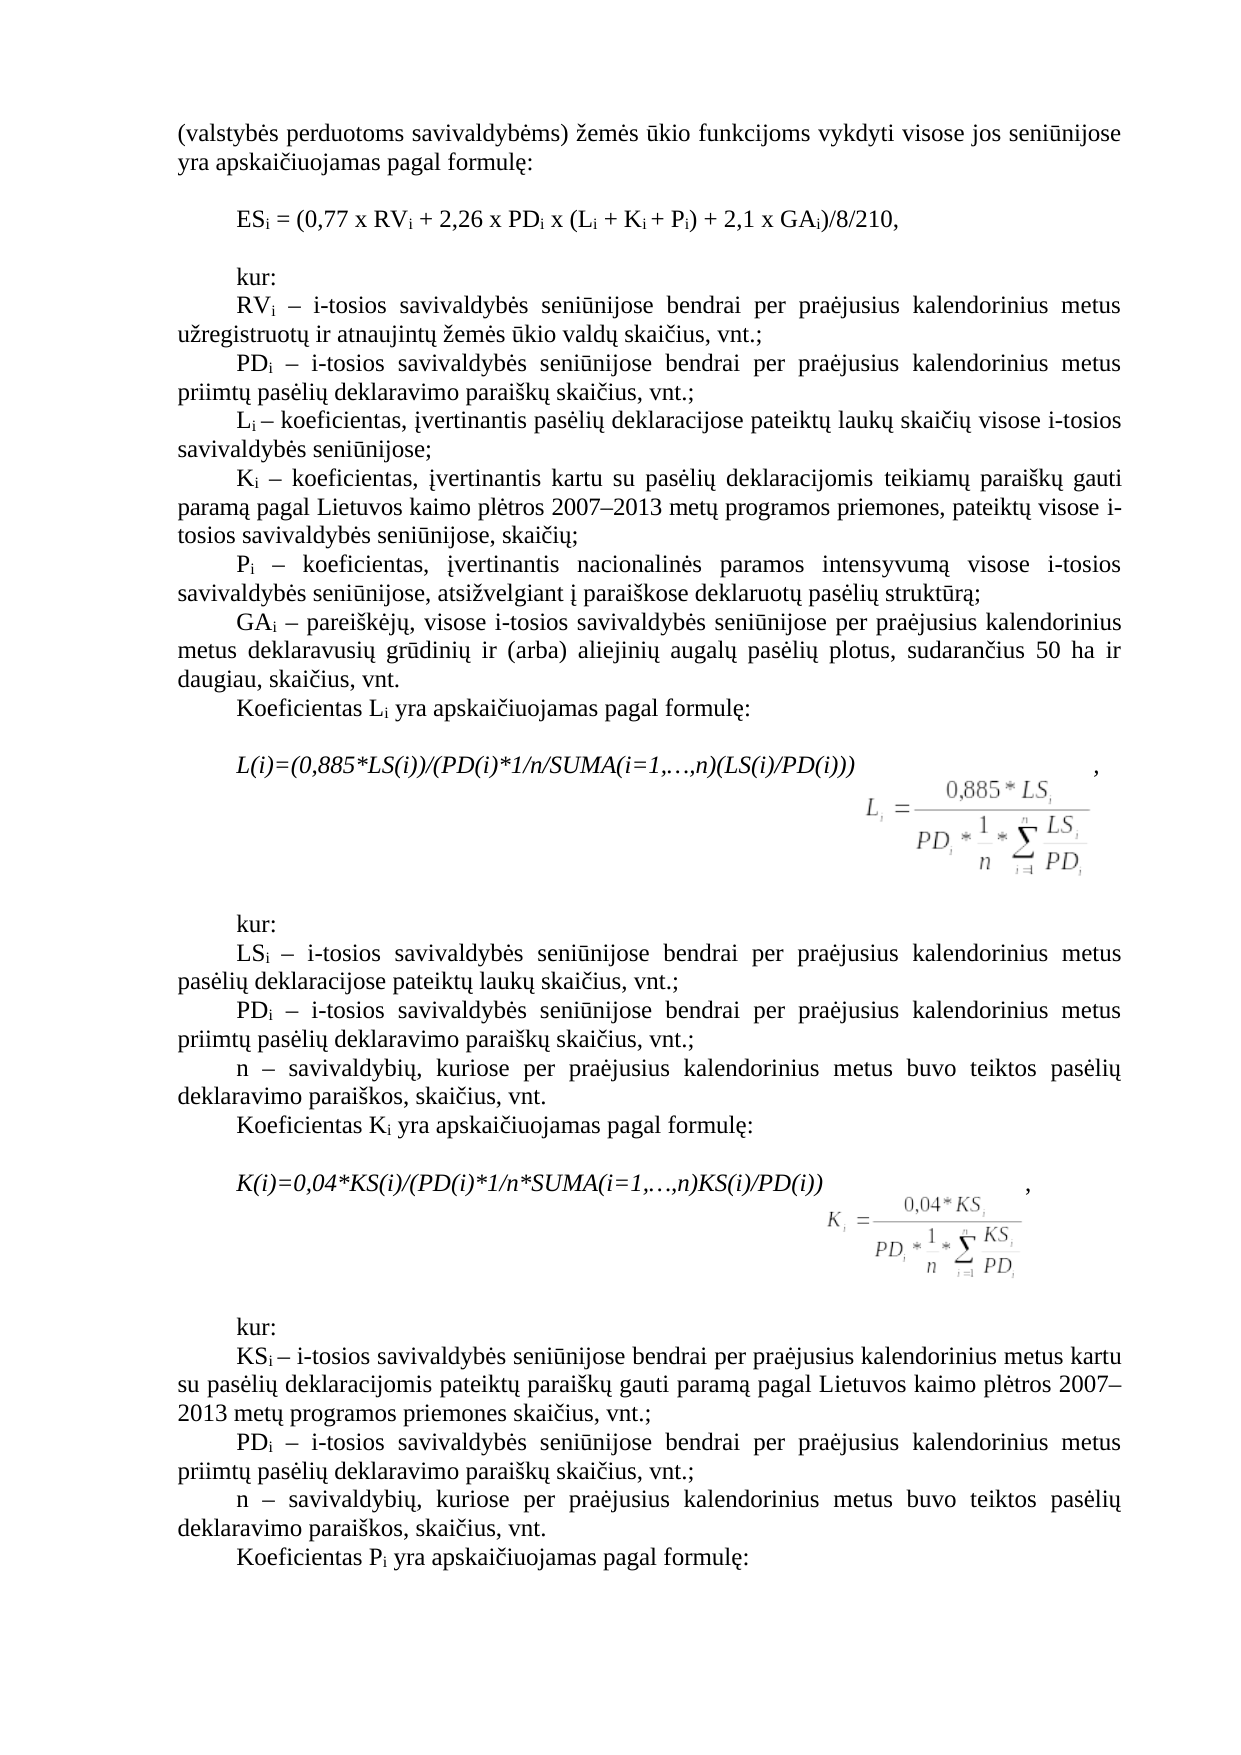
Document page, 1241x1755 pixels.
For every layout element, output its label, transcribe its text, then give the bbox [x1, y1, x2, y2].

text kur: [177, 1312, 1122, 1341]
text Koeficientas Pi yra apskaičiuojamas pagal formulę: [177, 1542, 1122, 1571]
text n – savivaldybių, kuriose per praėjusius kalendorinius metus buvo teiktos pasėlių deklaravimo paraiškos, skaičius, vnt. [177, 1484, 1122, 1542]
text ESi = (0,77 x RVi + 2,26 x PDi x (Li + Ki + Pi) + 2,1 x GAi)/8/210, [177, 204, 1122, 233]
text Pi – koeficientas, įvertinantis nacionalinės paramos intensyvumą visose i-tosios savivaldybės seniūnijose, atsižvelgiant į paraiškose deklaruotų pasėlių struktūrą; [177, 549, 1122, 607]
text Koeficientas Li yra apskaičiuojamas pagal formulę: [177, 693, 1122, 722]
text kur: [177, 262, 1122, 291]
text PDi – i-tosios savivaldybės seniūnijose bendrai per praėjusius kalendorinius metus priimtų pasėlių deklaravimo paraiškų skaičius, vnt.; [177, 348, 1122, 406]
text Ki – koeficientas, įvertinantis kartu su pasėlių deklaracijomis teikiamų paraiškų gauti paramą pagal Lietuvos kaimo plėtros 2007–2013 metų programos priemones, pateiktų visose i-tosios savivaldybės seniūnijose, skaičių; [177, 463, 1122, 549]
text GAi – pareiškėjų, visose i-tosios savivaldybės seniūnijose per praėjusius kalendorinius metus deklaravusių grūdinių ir (arba) aliejinių augalų pasėlių plotus, sudarančius 50 ha ir daugiau, skaičius, vnt. [177, 607, 1122, 693]
text RVi – i-tosios savivaldybės seniūnijose bendrai per praėjusius kalendorinius metus užregistruotų ir atnaujintų žemės ūkio valdų skaičius, vnt.; [177, 291, 1122, 348]
text (valstybės perduotoms savivaldybėms) žemės ūkio funkcijoms vykdyti visose jos seniūnijose yra apskaičiuojamas pagal formulę: [177, 118, 1122, 176]
text kur: [177, 909, 1122, 938]
text Koeficientas Ki yra apskaičiuojamas pagal formulę: [177, 1110, 1122, 1139]
text KSi – i-tosios savivaldybės seniūnijose bendrai per praėjusius kalendorinius metus kartu su pasėlių deklaracijomis pateiktų paraiškų gauti paramą pagal Lietuvos kaimo plėtros 2007–2013 metų programos priemones skaičius, vnt.; [177, 1341, 1122, 1427]
text Li – koeficientas, įvertinantis pasėlių deklaracijose pateiktų laukų skaičių visose i-tosios savivaldybės seniūnijose; [177, 406, 1122, 463]
text LSi – i-tosios savivaldybės seniūnijose bendrai per praėjusius kalendorinius metus pasėlių deklaracijose pateiktų laukų skaičius, vnt.; [177, 938, 1122, 995]
text PDi – i-tosios savivaldybės seniūnijose bendrai per praėjusius kalendorinius metus priimtų pasėlių deklaravimo paraiškų skaičius, vnt.; [177, 1427, 1122, 1484]
text K(i)=0,04*KS(i)/(PD(i)*1/n*SUMA(i=1,…,n)KS(i)/PD(i)), [177, 1168, 1122, 1283]
text PDi – i-tosios savivaldybės seniūnijose bendrai per praėjusius kalendorinius metus priimtų pasėlių deklaravimo paraiškų skaičius, vnt.; [177, 995, 1122, 1053]
text L(i)=(0,885*LS(i))/(PD(i)*1/n/SUMA(i=1,…,n)(LS(i)/PD(i))) , [177, 751, 1122, 880]
text n – savivaldybių, kuriose per praėjusius kalendorinius metus buvo teiktos pasėlių deklaravimo paraiškos, skaičius, vnt. [177, 1053, 1122, 1110]
